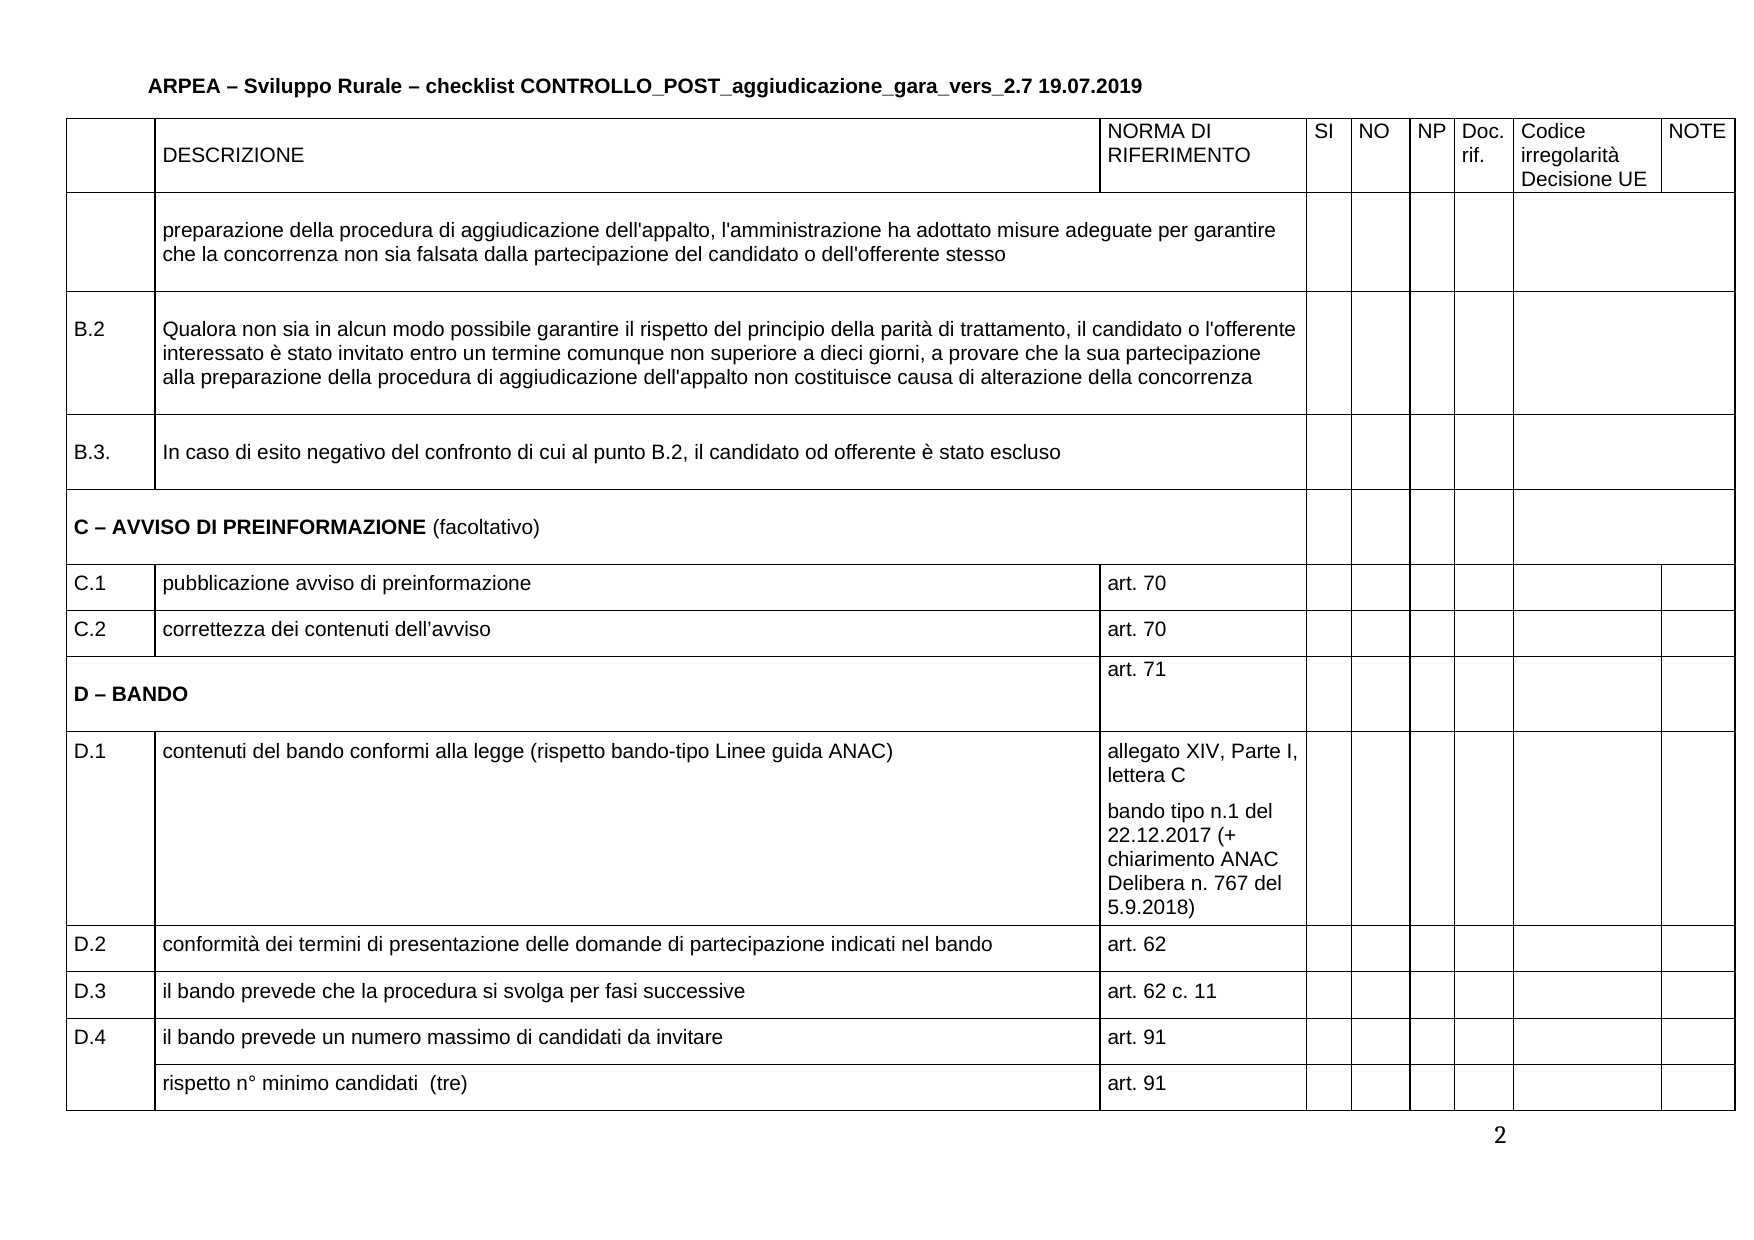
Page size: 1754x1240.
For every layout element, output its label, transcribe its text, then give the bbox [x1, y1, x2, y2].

table_cell [1455, 292, 1513, 414]
table_cell art. 91 [1101, 1065, 1306, 1110]
table_cell C.1 [67, 565, 154, 610]
table_cell [1455, 926, 1513, 971]
table_cell [1352, 193, 1409, 291]
table_cell allegato XIV, Parte I, lettera C bando tipo n.1 del 22.12.2017 (+ chiarimento ANAC Delibera n. 767 del 5.9.2018) [1101, 732, 1306, 925]
table_cell [1411, 972, 1454, 1017]
table_cell D.2 [67, 926, 154, 971]
table_cell [1455, 611, 1513, 656]
table_cell [1411, 292, 1454, 414]
table_cell [1455, 1019, 1513, 1064]
table_cell contenuti del bando conformi alla legge (rispetto bando-tipo Linee guida ANAC) [156, 732, 1099, 925]
table_cell [1411, 657, 1454, 731]
table_cell [1307, 415, 1351, 489]
table_header DESCRIZIONE [156, 119, 1099, 192]
table_cell [1307, 972, 1351, 1017]
table_cell [1514, 732, 1661, 925]
table_header NORMA DI RIFERIMENTO [1101, 119, 1306, 192]
table_cell [1455, 193, 1513, 291]
table_cell [1352, 926, 1409, 971]
table_cell [1411, 926, 1454, 971]
table_cell [1352, 565, 1409, 610]
table_cell [1514, 415, 1734, 489]
table_cell [1307, 657, 1351, 731]
table_header Codice irregolarità Decisione UE [1514, 119, 1661, 192]
table_cell [1307, 565, 1351, 610]
table_cell [1662, 1065, 1734, 1110]
table_cell [1662, 611, 1734, 656]
table_cell [1411, 1019, 1454, 1064]
table_cell [1514, 611, 1661, 656]
table_cell [1307, 611, 1351, 656]
table_cell In caso di esito negativo del confronto di cui al punto B.2, il candidato od offerente è stato escluso [156, 415, 1306, 489]
table_cell D.1 [67, 732, 154, 925]
table_header NOTE [1662, 119, 1734, 192]
table_cell [1662, 1019, 1734, 1064]
table_cell [1352, 1065, 1409, 1110]
table_cell [1662, 565, 1734, 610]
table_cell [1411, 415, 1454, 489]
table_cell [1352, 657, 1409, 731]
table_cell [1662, 926, 1734, 971]
table_cell [1455, 732, 1513, 925]
table_cell [1352, 490, 1409, 564]
table_cell D – BANDO [67, 657, 1099, 731]
table_cell pubblicazione avviso di preinformazione [156, 565, 1099, 610]
table_cell art. 71 [1101, 657, 1306, 731]
table_cell il bando prevede che la procedura si svolga per fasi successive [156, 972, 1099, 1017]
table_cell il bando prevede un numero massimo di candidati da invitare [156, 1019, 1099, 1064]
table_cell correttezza dei contenuti dell’avviso [156, 611, 1099, 656]
table_cell D.3 [67, 972, 154, 1017]
table_cell [1662, 657, 1734, 731]
table_cell B.2 [67, 292, 154, 414]
table_cell [1411, 611, 1454, 656]
table_cell [1352, 732, 1409, 925]
table_cell [1411, 193, 1454, 291]
table_cell [1455, 415, 1513, 489]
table_cell [1307, 292, 1351, 414]
table_cell [67, 1064, 154, 1110]
table_cell C.2 [67, 611, 154, 656]
table_cell [1514, 193, 1734, 291]
table_cell art. 91 [1101, 1019, 1306, 1064]
table_cell [1514, 1019, 1661, 1064]
table_cell D.4 [67, 1019, 154, 1064]
table_cell [1662, 972, 1734, 1017]
table_cell [1307, 490, 1351, 564]
table_cell [1307, 926, 1351, 971]
table_cell [1662, 732, 1734, 925]
table_cell [1411, 490, 1454, 564]
table_cell [1514, 657, 1661, 731]
table_header NO [1352, 119, 1409, 192]
table_header SI [1307, 119, 1351, 192]
table_cell Qualora non sia in alcun modo possibile garantire il rispetto del principio della parità di trattamento, il candidato o l'offerente interessato è stato invitato entro un termine comunque non superiore a dieci giorni, a provare che la sua partecipazione alla preparazione della procedura di aggiudicazione dell'appalto non costituisce causa di alterazione della concorrenza [156, 292, 1306, 414]
table_cell art. 62 [1101, 926, 1306, 971]
table_header [67, 119, 154, 192]
table_cell [1514, 490, 1734, 564]
table_cell [1514, 292, 1734, 414]
table_cell preparazione della procedura di aggiudicazione dell'appalto, l'amministrazione ha adottato misure adeguate per garantire che la concorrenza non sia falsata dalla partecipazione del candidato o dell'offerente stesso [156, 193, 1306, 291]
table_cell art. 70 [1101, 565, 1306, 610]
table_cell [1514, 926, 1661, 971]
table_cell [1455, 657, 1513, 731]
table_cell [1307, 193, 1351, 291]
table_cell [1411, 565, 1454, 610]
table_cell [1514, 972, 1661, 1017]
table_cell rispetto n° minimo candidati (tre) [156, 1065, 1099, 1110]
table_cell [67, 193, 154, 291]
table_cell [1352, 292, 1409, 414]
table_cell B.3. [67, 415, 154, 489]
table_cell [1307, 1065, 1351, 1110]
table_cell [1455, 1065, 1513, 1110]
table_cell [1411, 732, 1454, 925]
table_cell [1455, 972, 1513, 1017]
table_cell art. 62 c. 11 [1101, 972, 1306, 1017]
table_cell [1514, 565, 1661, 610]
table_cell C – AVVISO DI PREINFORMAZIONE (facoltativo) [67, 490, 1306, 564]
table_header NP [1411, 119, 1454, 192]
table_cell [1352, 1019, 1409, 1064]
table_cell [1307, 732, 1351, 925]
table_cell [1307, 1019, 1351, 1064]
table_cell [1455, 490, 1513, 564]
table_cell [1352, 611, 1409, 656]
table_header Doc. rif. [1455, 119, 1513, 192]
table_cell [1411, 1065, 1454, 1110]
table_cell [1455, 565, 1513, 610]
table_cell [1352, 972, 1409, 1017]
table_cell [1514, 1065, 1661, 1110]
table_cell conformità dei termini di presentazione delle domande di partecipazione indicati nel bando [156, 926, 1099, 971]
table_cell [1352, 415, 1409, 489]
table_cell art. 70 [1101, 611, 1306, 656]
